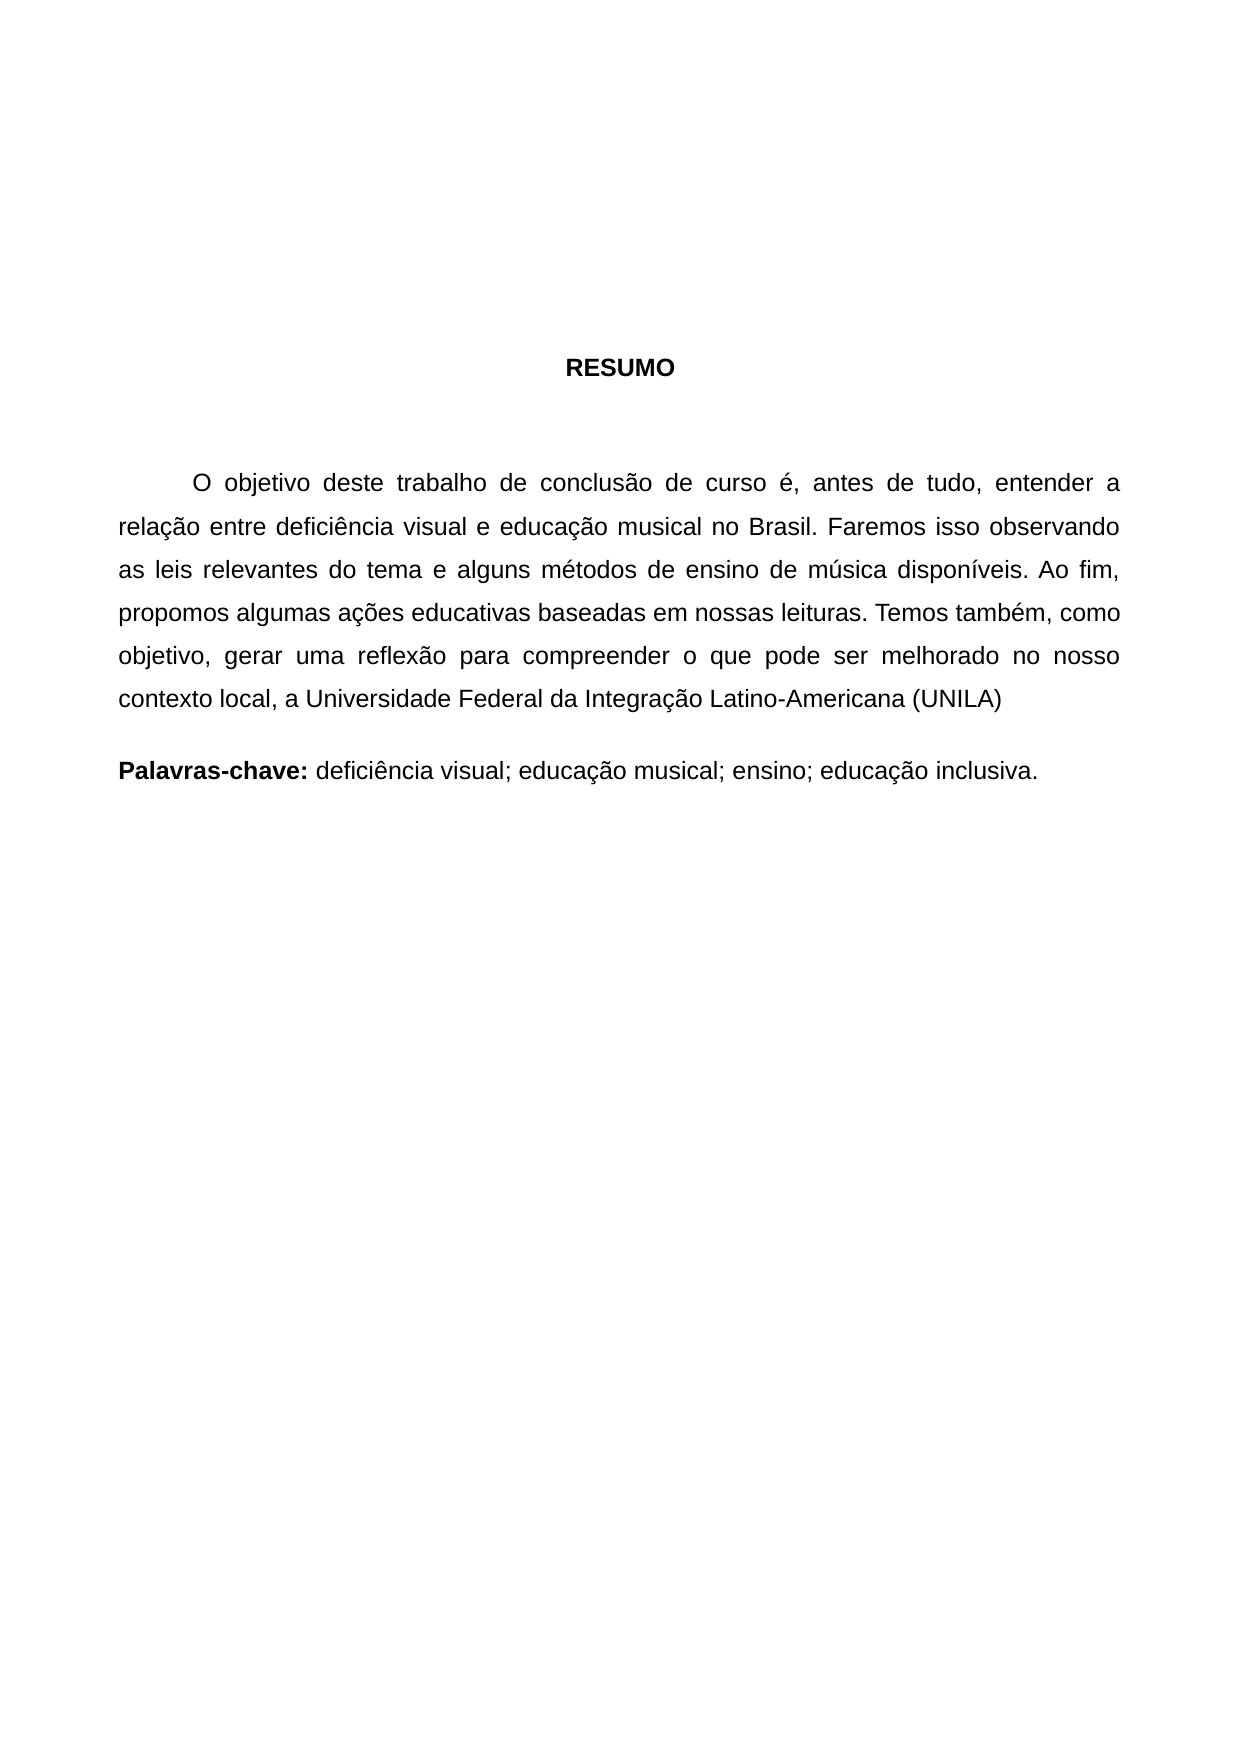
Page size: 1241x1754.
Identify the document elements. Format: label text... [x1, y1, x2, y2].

text Palavras-chave: deficiência visual; educação musical; ensino; educação inclusiva. [118, 756, 1122, 785]
text RESUMO [118, 353, 1122, 382]
text O objetivo deste trabalho de conclusão de curso é, antes de tudo, entender a relação entre deficiência visual e educação musical no Brasil. Faremos isso observando as leis relevantes do tema e alguns métodos de ensino de música disponíveis. Ao fim, propomos algumas ações educativas baseadas em nossas leituras. Temos também, como objetivo, gerar uma reflexão para compreender o que pode ser melhorado no nosso contexto local, a Universidade Federal da Integração Latino-Americana (UNILA) [118, 468, 1122, 713]
